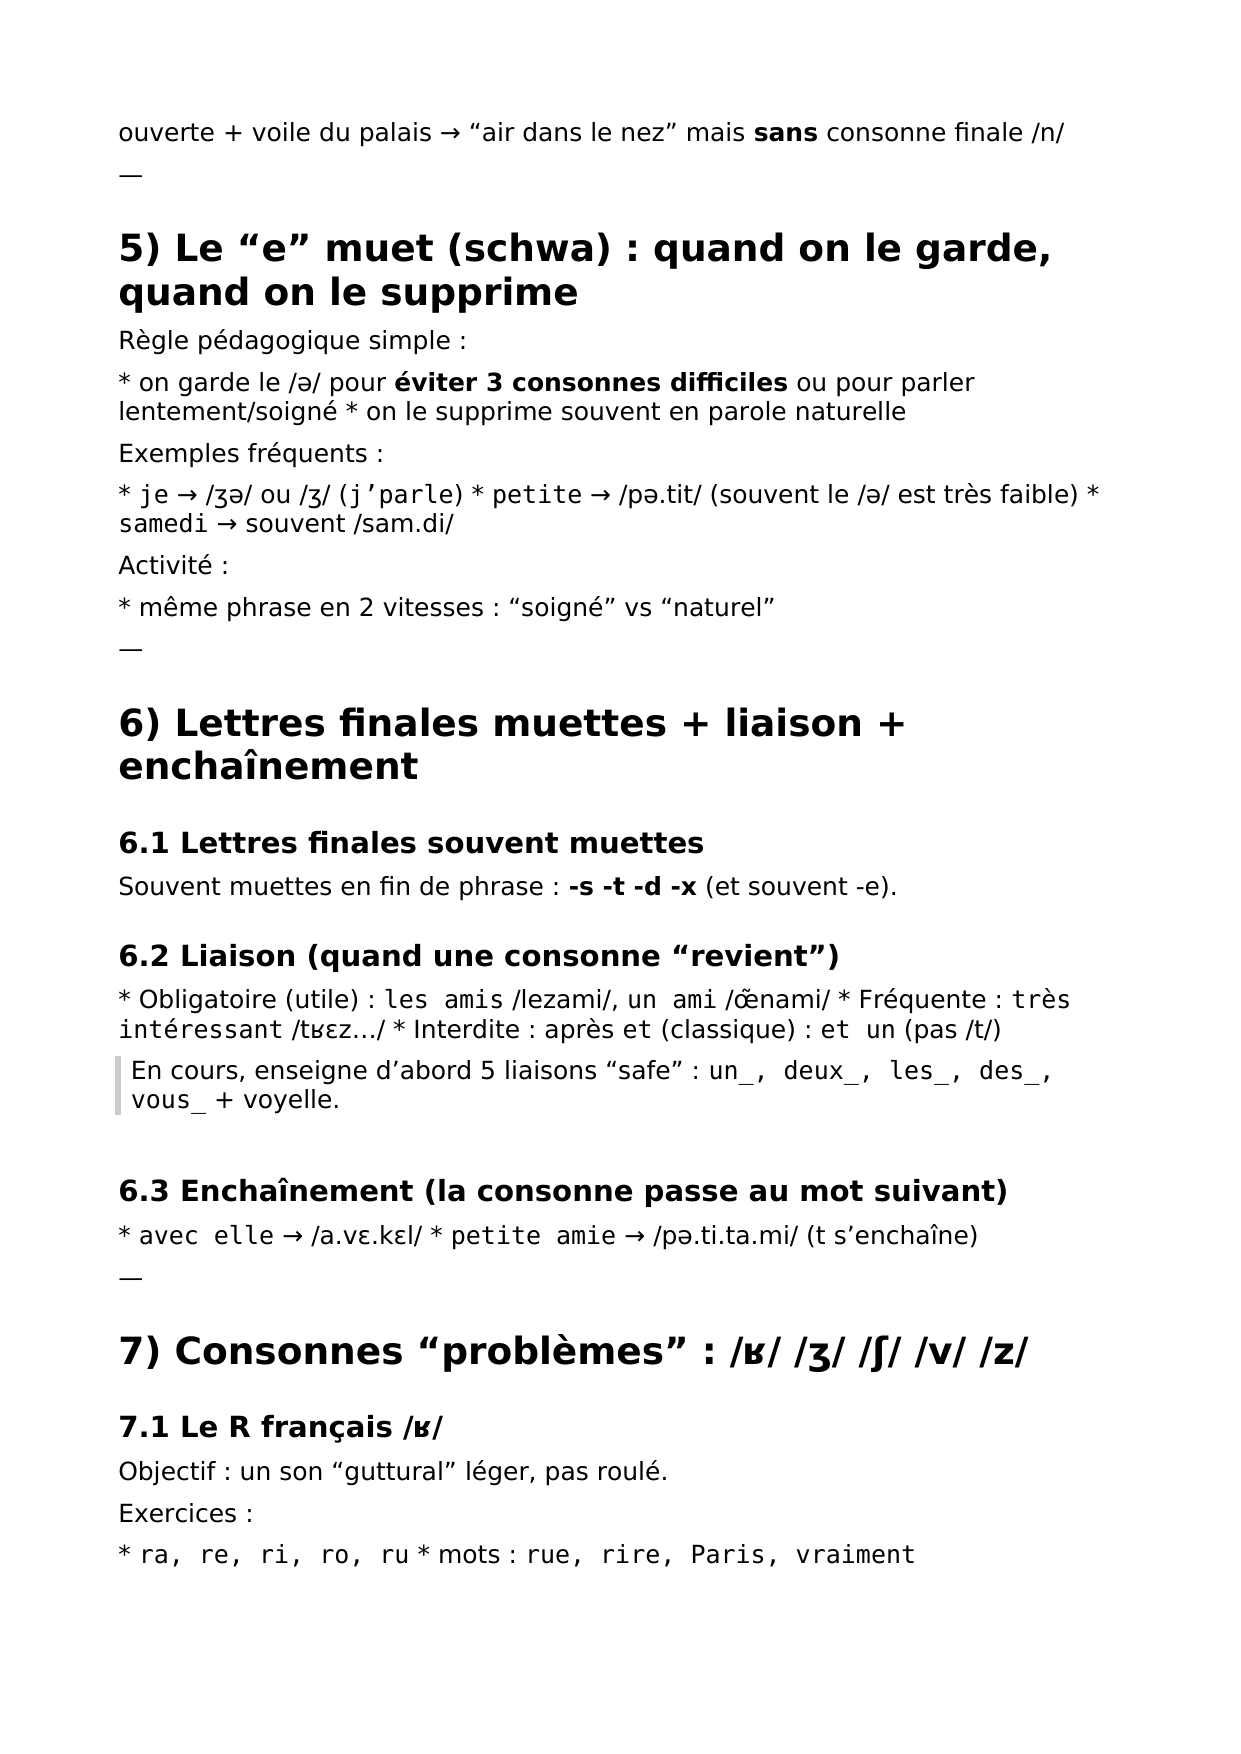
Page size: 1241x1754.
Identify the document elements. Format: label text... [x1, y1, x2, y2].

subtitle 6.1 Lettres finales souvent muettes [118, 826, 1122, 860]
text ouverte + voile du palais → “air dans le nez” mais sans consonne finale /n/ [118, 118, 1122, 147]
text * ra, re, ri, ro, ru * mots : rue, rire, Paris, vraiment [118, 1541, 1122, 1570]
text * on garde le /ə/ pour éviter 3 consonnes difficiles ou pour parler lentement/soigné * on le supprime souvent en parole naturelle [118, 368, 1122, 426]
text — [118, 160, 1122, 189]
text — [118, 1263, 1122, 1292]
text * Obligatoire (utile) : les amis /lezami/, un ami /œ̃nami/ * Fréquente : très intéressant /tʁɛz…/ * Interdite : après et (classique) : et un (pas /t/) [118, 986, 1122, 1044]
subtitle 6.3 Enchaînement (la consonne passe au mot suivant) [118, 1175, 1122, 1209]
text Exercices : [118, 1499, 1122, 1528]
text * avec elle → /a.vɛ.kɛl/ * petite amie → /pə.ti.ta.mi/ (t s’enchaîne) [118, 1221, 1122, 1250]
text * même phrase en 2 vitesses : “soigné” vs “naturel” [118, 593, 1122, 622]
subtitle 6.2 Liaison (quand une consonne “revient”) [118, 939, 1122, 973]
text Souvent muettes en fin de phrase : -s -t -d -x (et souvent -e). [118, 872, 1122, 902]
text Activité : [118, 551, 1122, 580]
text Objectif : un son “guttural” léger, pas roulé. [118, 1457, 1122, 1486]
subtitle 6) Lettres finales muettes + liaison + enchaînement [118, 701, 1122, 788]
subtitle 5) Le “e” muet (schwa) : quand on le garde, quand on le supprime [118, 226, 1122, 314]
text * je → /ʒə/ ou /ʒ/ (j’parle) * petite → /pə.tit/ (souvent le /ə/ est très faible) * samedi → souvent /sam.di/ [118, 480, 1122, 539]
subtitle 7) Consonnes “problèmes” : /ʁ/ /ʒ/ /ʃ/ /v/ /z/ [118, 1329, 1122, 1373]
table_header En cours, enseigne d’abord 5 liaisons “safe” : un_, deux_, les_, des_, vous_ + voyelle. [121, 1056, 1122, 1115]
text Exemples fréquents : [118, 439, 1122, 468]
text — [118, 634, 1122, 664]
subtitle 7.1 Le R français /ʁ/ [118, 1411, 1122, 1445]
text Règle pédagogique simple : [118, 326, 1122, 355]
